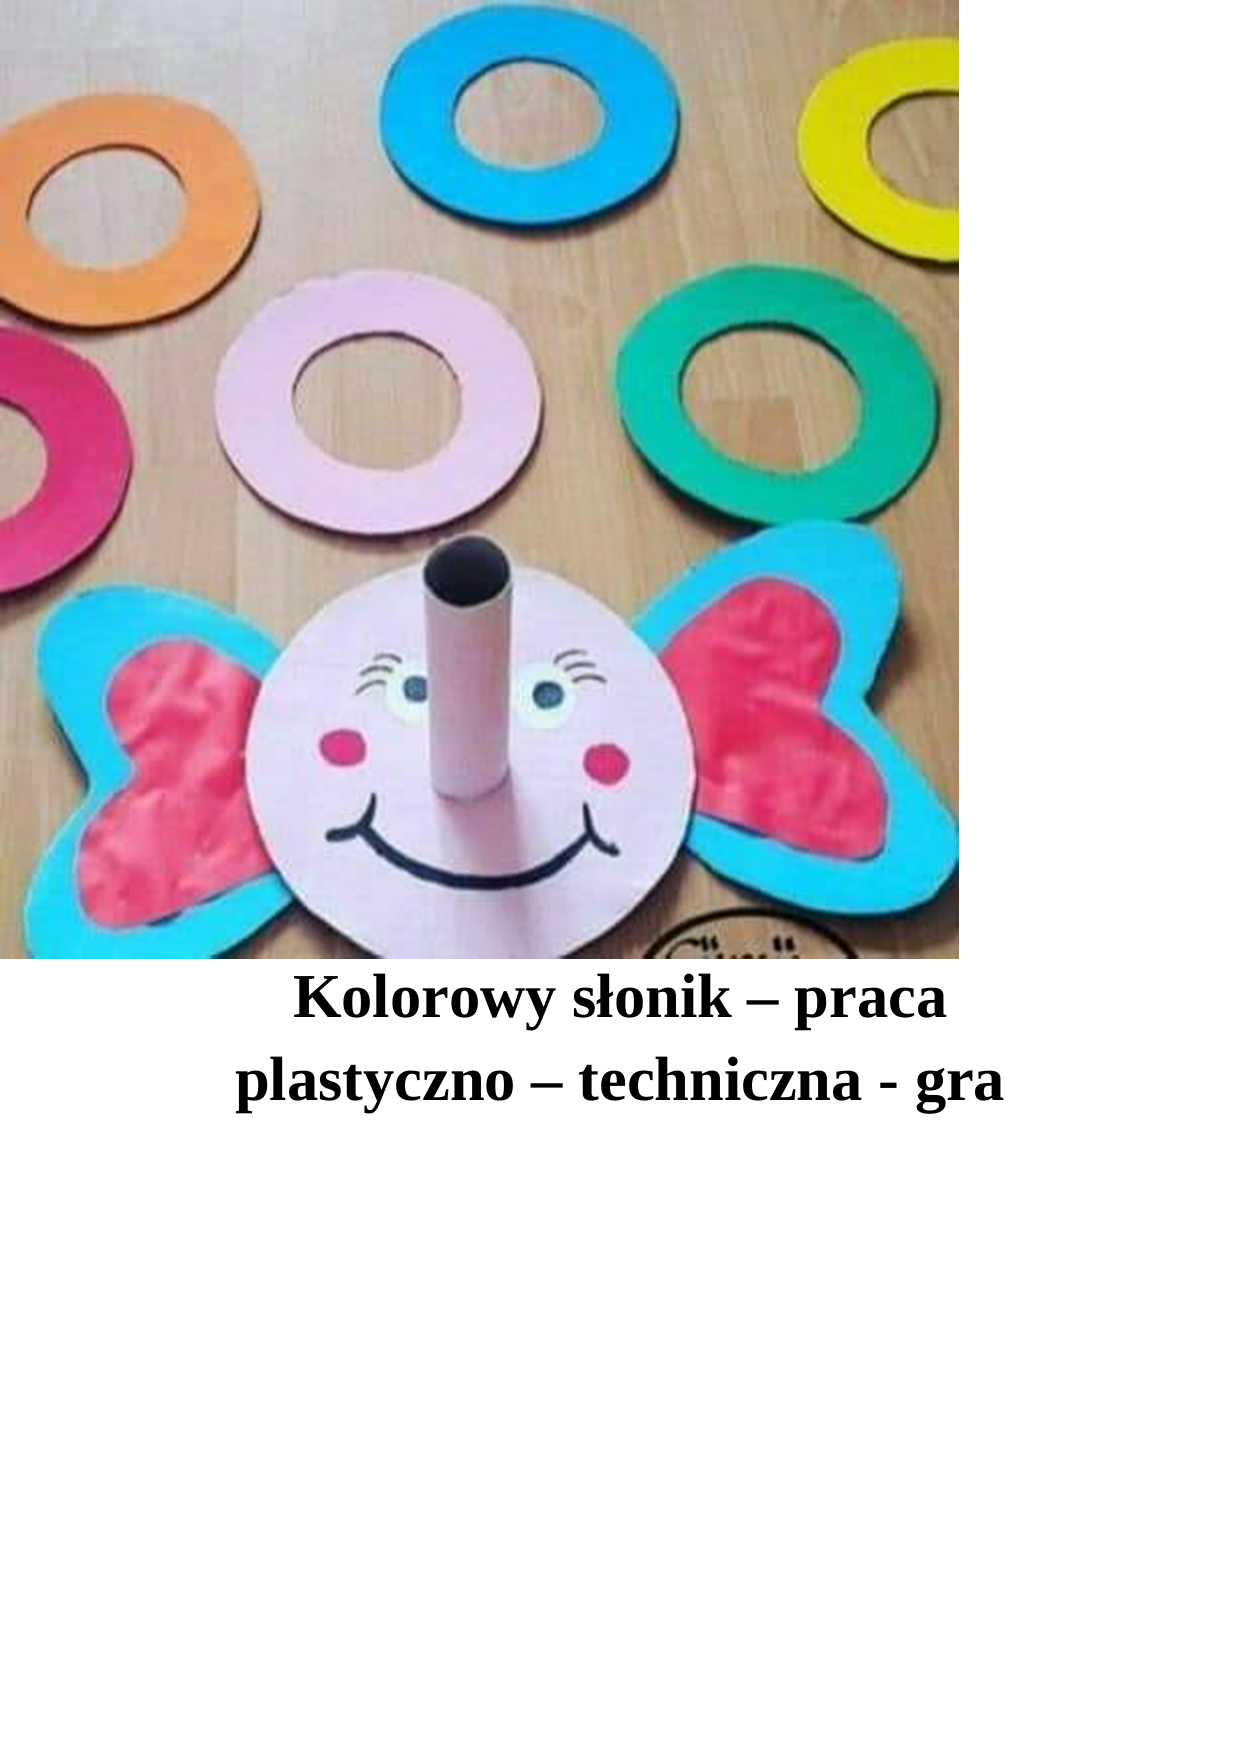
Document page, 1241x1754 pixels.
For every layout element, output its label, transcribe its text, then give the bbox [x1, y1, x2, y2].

picture [0, 0, 959, 959]
text Kolorowy słonik – praca plastyczno – techniczna - gra [148, 148, 1093, 1114]
